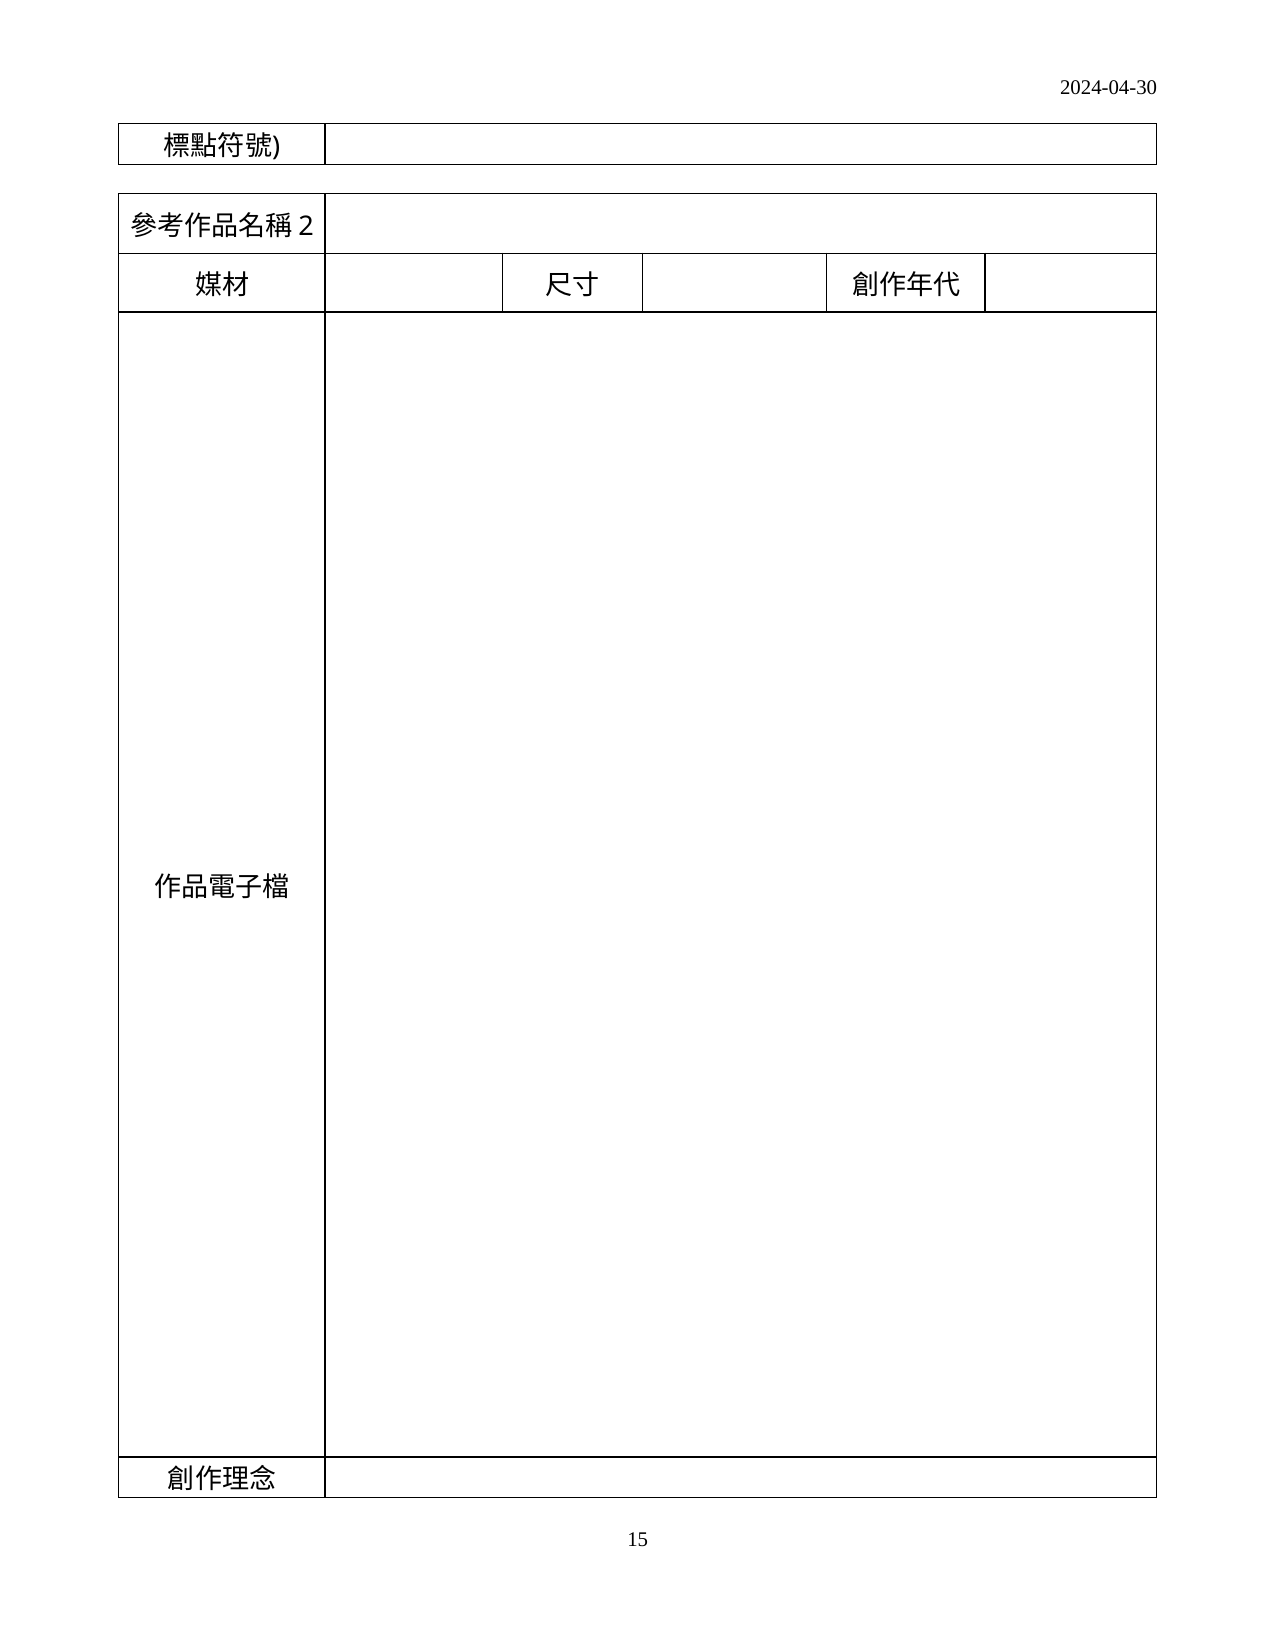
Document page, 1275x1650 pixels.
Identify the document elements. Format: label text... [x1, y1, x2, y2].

table_cell [326, 1458, 1156, 1497]
table_cell [326, 124, 1156, 163]
table_cell [986, 254, 1156, 311]
table_cell [643, 254, 826, 311]
table_cell 媒材 [119, 254, 324, 311]
table_cell 創作理念 [119, 1458, 324, 1497]
table_cell [326, 254, 502, 311]
table_cell 尺寸 [503, 254, 642, 311]
table_cell 作品電子檔 [119, 313, 324, 1456]
table_cell 標點符號) [119, 124, 324, 163]
table_cell 創作年代 [827, 254, 984, 311]
table_cell [326, 313, 1156, 1456]
table_header [326, 194, 1156, 252]
table_header 參考作品名稱2 [119, 194, 324, 252]
